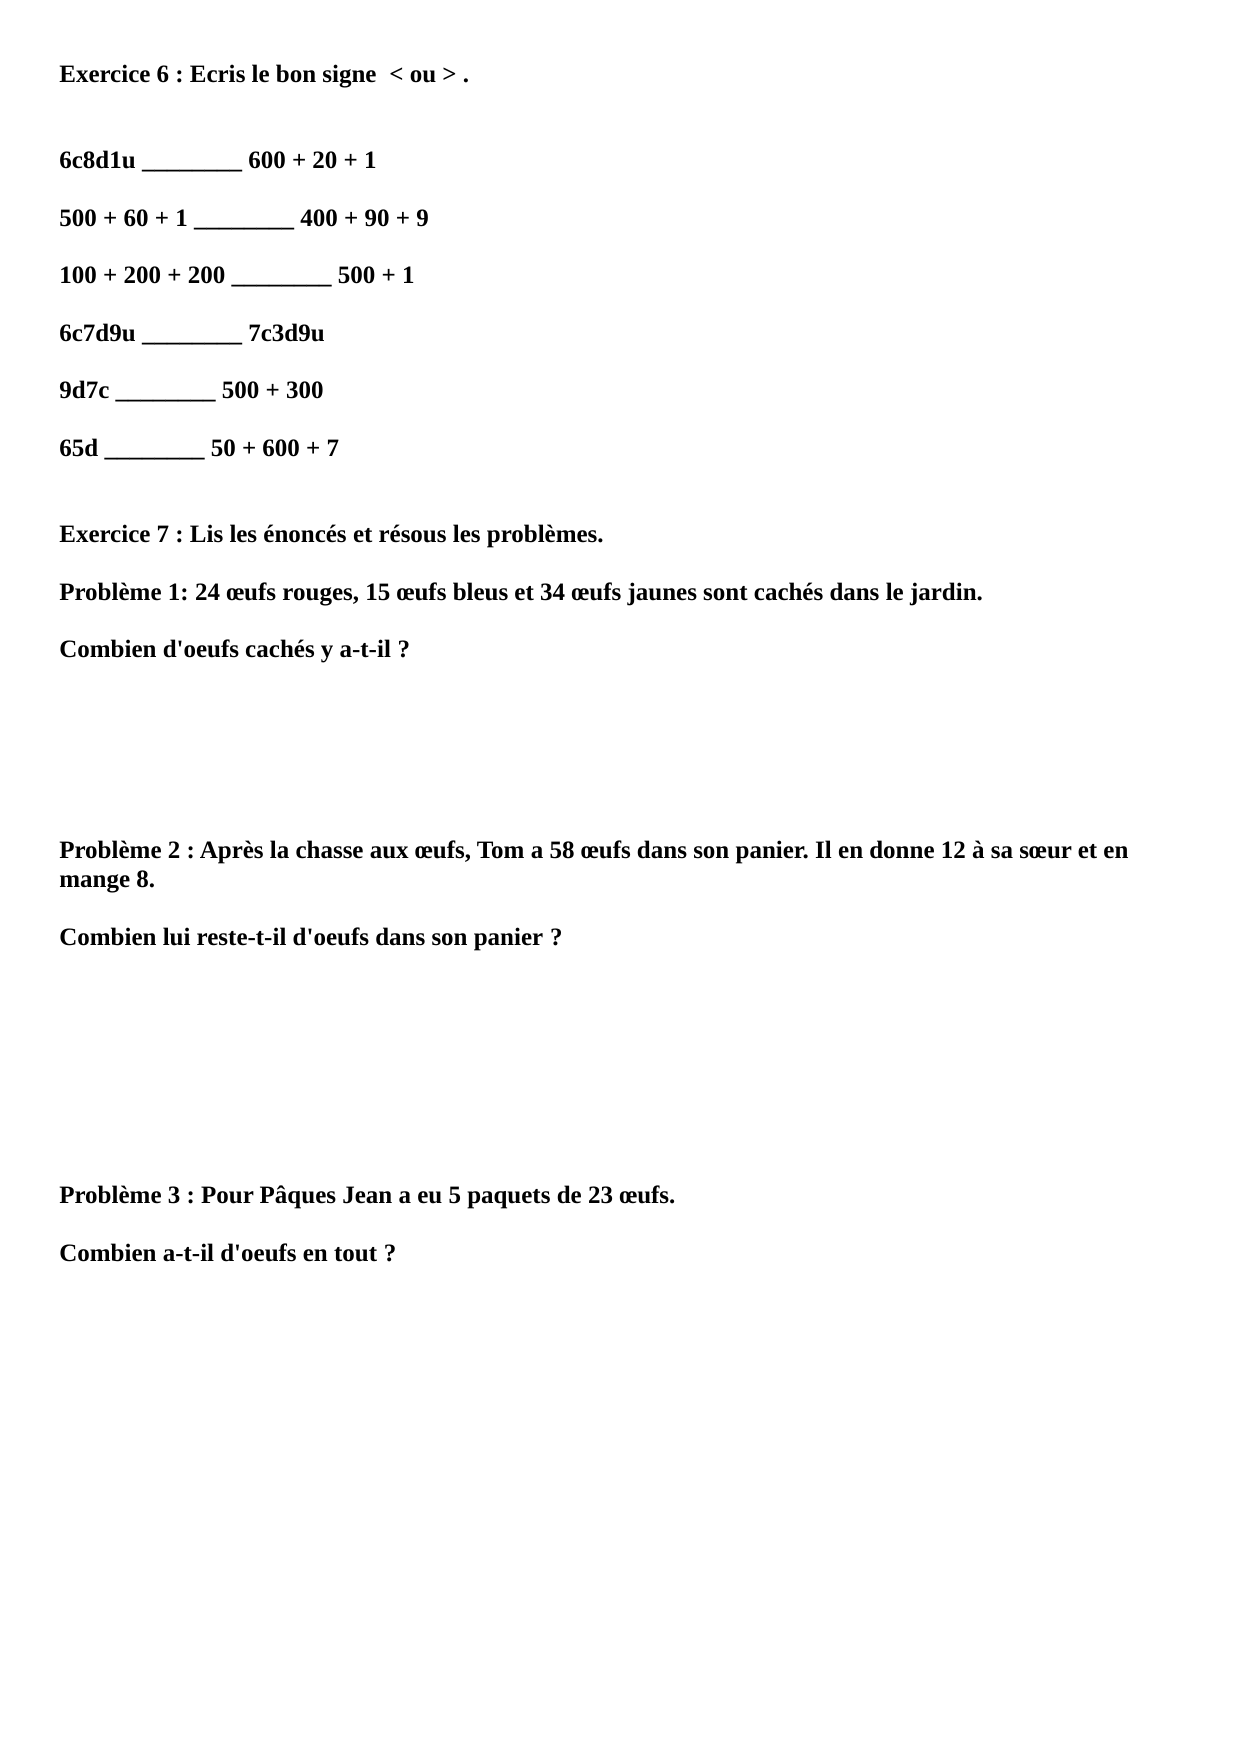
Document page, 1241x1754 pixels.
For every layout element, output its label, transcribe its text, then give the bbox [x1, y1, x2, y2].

text 6c7d9u ________ 7c3d9u [59, 318, 1181, 347]
text Exercice 6 : Ecris le bon signe < ou > . [59, 59, 1181, 88]
text Problème 1: 24 œufs rouges, 15 œufs bleus et 34 œufs jaunes sont cachés dans le jardin. [59, 577, 1181, 605]
text 100 + 200 + 200 ________ 500 + 1 [59, 260, 1181, 289]
text 6c8d1u ________ 600 + 20 + 1 [59, 145, 1181, 174]
text 500 + 60 + 1 ________ 400 + 90 + 9 [59, 203, 1181, 232]
text 65d ________ 50 + 600 + 7 [59, 433, 1181, 462]
text Combien lui reste-t-il d'oeufs dans son panier ? [59, 922, 1181, 950]
text Exercice 7 : Lis les énoncés et résous les problèmes. [59, 519, 1181, 548]
text Problème 2 : Après la chasse aux œufs, Tom a 58 œufs dans son panier. Il en donne 12 à sa sœur et en mange 8. [59, 835, 1181, 893]
text 9d7c ________ 500 + 300 [59, 375, 1181, 404]
text Combien a-t-il d'oeufs en tout ? [59, 1238, 1181, 1267]
text Combien d'oeufs cachés y a-t-il ? [59, 634, 1181, 663]
text Problème 3 : Pour Pâques Jean a eu 5 paquets de 23 œufs. [59, 1180, 1181, 1209]
